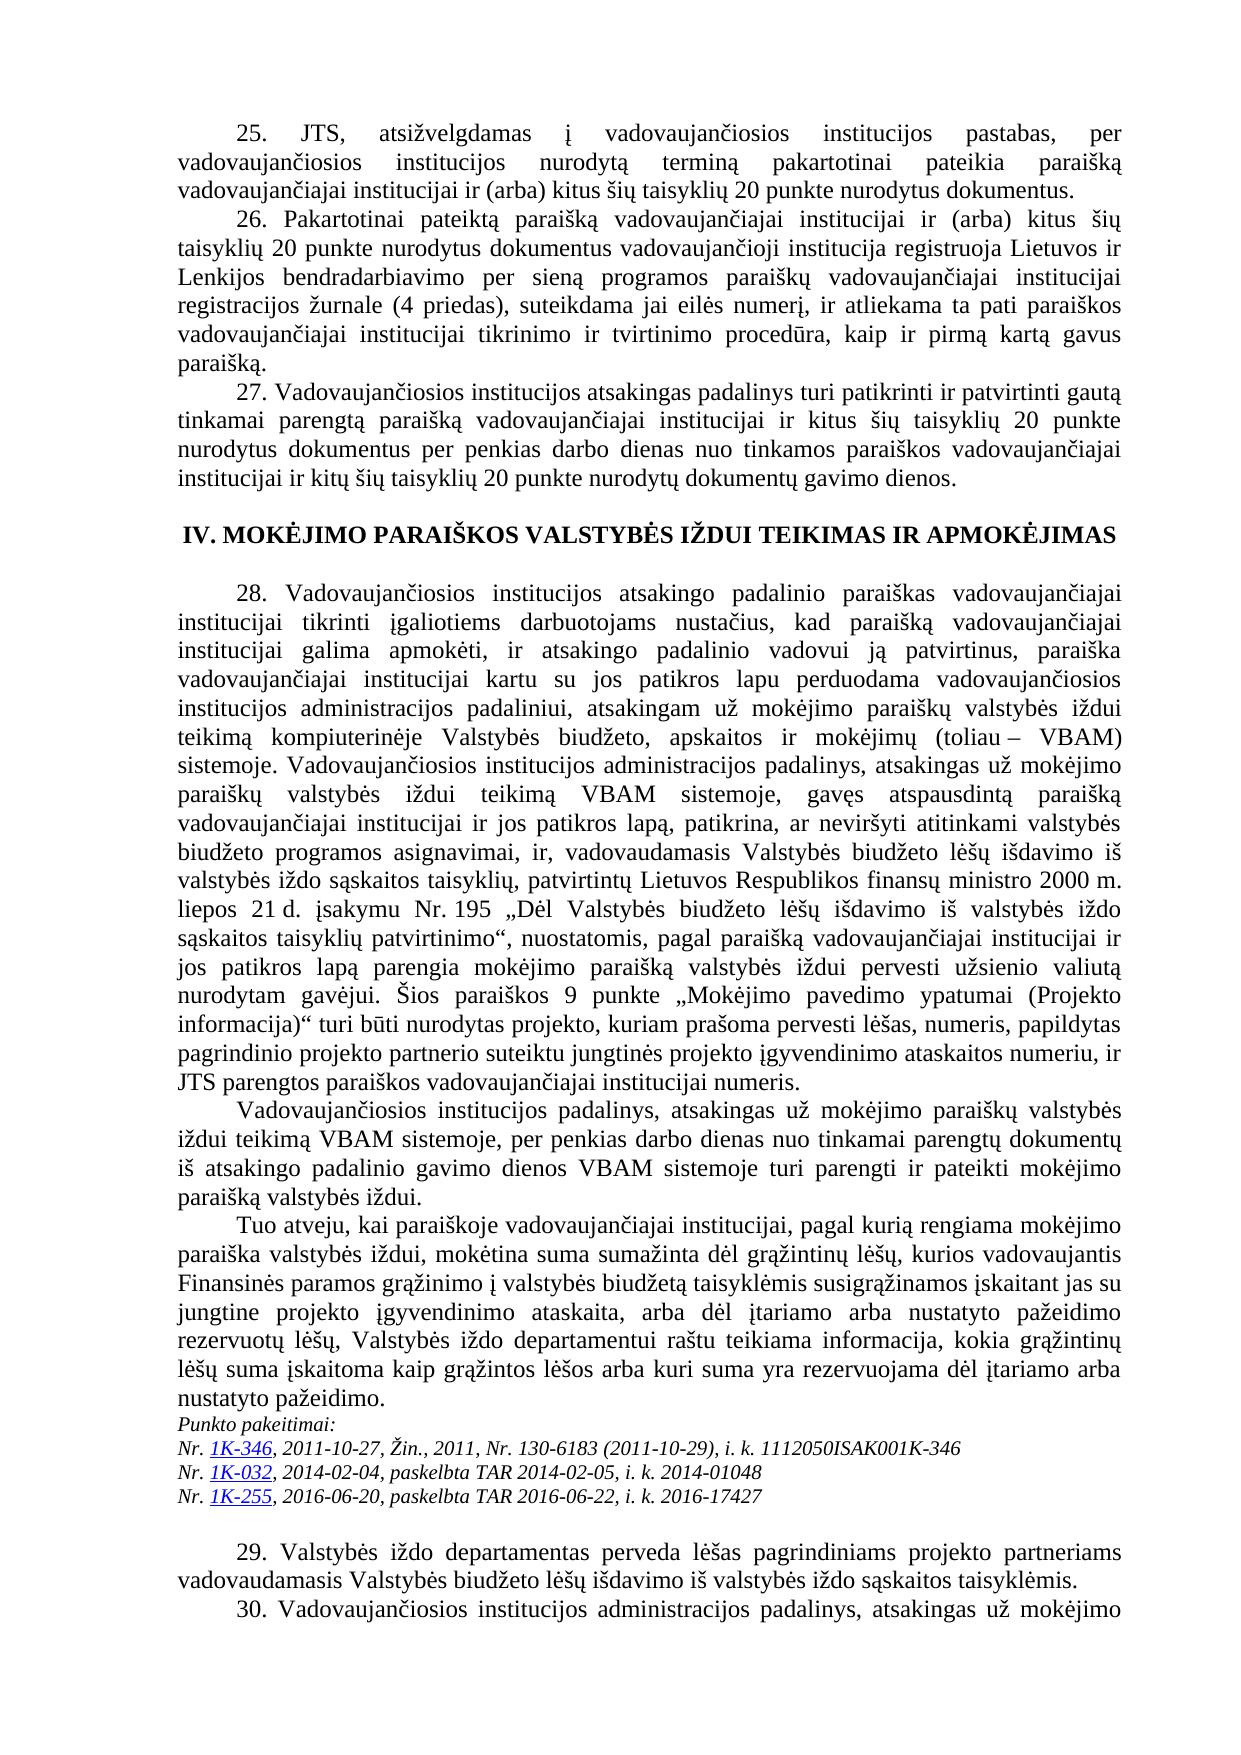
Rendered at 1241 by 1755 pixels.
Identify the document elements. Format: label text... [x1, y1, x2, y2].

text 25. JTS, atsižvelgdamas į vadovaujančiosios institucijos pastabas, per vadovaujančiosios institucijos nurodytą terminą pakartotinai pateikia paraišką vadovaujančiajai institucijai ir (arba) kitus šių taisyklių 20 punkte nurodytus dokumentus. [177, 118, 1122, 204]
text 30. Vadovaujančiosios institucijos administracijos padalinys, atsakingas už mokėjimo [177, 1594, 1122, 1623]
text Nr. 1K-255, 2016-06-20, paskelbta TAR 2016-06-22, i. k. 2016-17427 [177, 1484, 1122, 1508]
text IV. MOKĖJIMO PARAIŠKOS VALSTYBĖS IŽDUI TEIKIMAS IR APMOKĖJIMAS [177, 521, 1122, 549]
text 27. Vadovaujančiosios institucijos atsakingas padalinys turi patikrinti ir patvirtinti gautą tinkamai parengtą paraišką vadovaujančiajai institucijai ir kitus šių taisyklių 20 punkte nurodytus dokumentus per penkias darbo dienas nuo tinkamos paraiškos vadovaujančiajai institucijai ir kitų šių taisyklių 20 punkte nurodytų dokumentų gavimo dienos. [177, 377, 1122, 492]
text 26. Pakartotinai pateiktą paraišką vadovaujančiajai institucijai ir (arba) kitus šių taisyklių 20 punkte nurodytus dokumentus vadovaujančioji institucija registruoja Lietuvos ir Lenkijos bendradarbiavimo per sieną programos paraiškų vadovaujančiajai institucijai registracijos žurnale (4 priedas), suteikdama jai eilės numerį, ir atliekama ta pati paraiškos vadovaujančiajai institucijai tikrinimo ir tvirtinimo procedūra, kaip ir pirmą kartą gavus paraišką. [177, 204, 1122, 377]
text Tuo atveju, kai paraiškoje vadovaujančiajai institucijai, pagal kurią rengiama mokėjimo paraiška valstybės iždui, mokėtina suma sumažinta dėl grąžintinų lėšų, kurios vadovaujantis Finansinės paramos grąžinimo į valstybės biudžetą taisyklėmis susigrąžinamos įskaitant jas su jungtine projekto įgyvendinimo ataskaita, arba dėl įtariamo arba nustatyto pažeidimo rezervuotų lėšų, Valstybės iždo departamentui raštu teikiama informacija, kokia grąžintinų lėšų suma įskaitoma kaip grąžintos lėšos arba kuri suma yra rezervuojama dėl įtariamo arba nustatyto pažeidimo. [177, 1211, 1122, 1412]
text Punkto pakeitimai: [177, 1412, 1122, 1436]
text 28. Vadovaujančiosios institucijos atsakingo padalinio paraiškas vadovaujančiajai institucijai tikrinti įgaliotiems darbuotojams nustačius, kad paraišką vadovaujančiajai institucijai galima apmokėti, ir atsakingo padalinio vadovui ją patvirtinus, paraiška vadovaujančiajai institucijai kartu su jos patikros lapu perduodama vadovaujančiosios institucijos administracijos padaliniui, atsakingam už mokėjimo paraiškų valstybės iždui teikimą kompiuterinėje Valstybės biudžeto, apskaitos ir mokėjimų (toliau – VBAM) sistemoje. Vadovaujančiosios institucijos administracijos padalinys, atsakingas už mokėjimo paraiškų valstybės iždui teikimą VBAM sistemoje, gavęs atspausdintą paraišką vadovaujančiajai institucijai ir jos patikros lapą, patikrina, ar neviršyti atitinkami valstybės biudžeto programos asignavimai, ir, vadovaudamasis Valstybės biudžeto lėšų išdavimo iš valstybės iždo sąskaitos taisyklių, patvirtintų Lietuvos Respublikos finansų ministro 2000 m. liepos 21 d. įsakymu Nr. 195 „Dėl Valstybės biudžeto lėšų išdavimo iš valstybės iždo sąskaitos taisyklių patvirtinimo“, nuostatomis, pagal paraišką vadovaujančiajai institucijai ir jos patikros lapą parengia mokėjimo paraišką valstybės iždui pervesti užsienio valiutą nurodytam gavėjui. Šios paraiškos 9 punkte „Mokėjimo pavedimo ypatumai (Projekto informacija)“ turi būti nurodytas projekto, kuriam prašoma pervesti lėšas, numeris, papildytas pagrindinio projekto partnerio suteiktu jungtinės projekto įgyvendinimo ataskaitos numeriu, ir JTS parengtos paraiškos vadovaujančiajai institucijai numeris. [177, 578, 1122, 1096]
text Nr. 1K-346, 2011-10-27, Žin., 2011, Nr. 130-6183 (2011-10-29), i. k. 1112050ISAK001K-346 [177, 1436, 1122, 1460]
text 29. Valstybės iždo departamentas perveda lėšas pagrindiniams projekto partneriams vadovaudamasis Valstybės biudžeto lėšų išdavimo iš valstybės iždo sąskaitos taisyklėmis. [177, 1537, 1122, 1594]
text Nr. 1K-032, 2014-02-04, paskelbta TAR 2014-02-05, i. k. 2014-01048 [177, 1460, 1122, 1484]
text Vadovaujančiosios institucijos padalinys, atsakingas už mokėjimo paraiškų valstybės iždui teikimą VBAM sistemoje, per penkias darbo dienas nuo tinkamai parengtų dokumentų iš atsakingo padalinio gavimo dienos VBAM sistemoje turi parengti ir pateikti mokėjimo paraišką valstybės iždui. [177, 1096, 1122, 1211]
